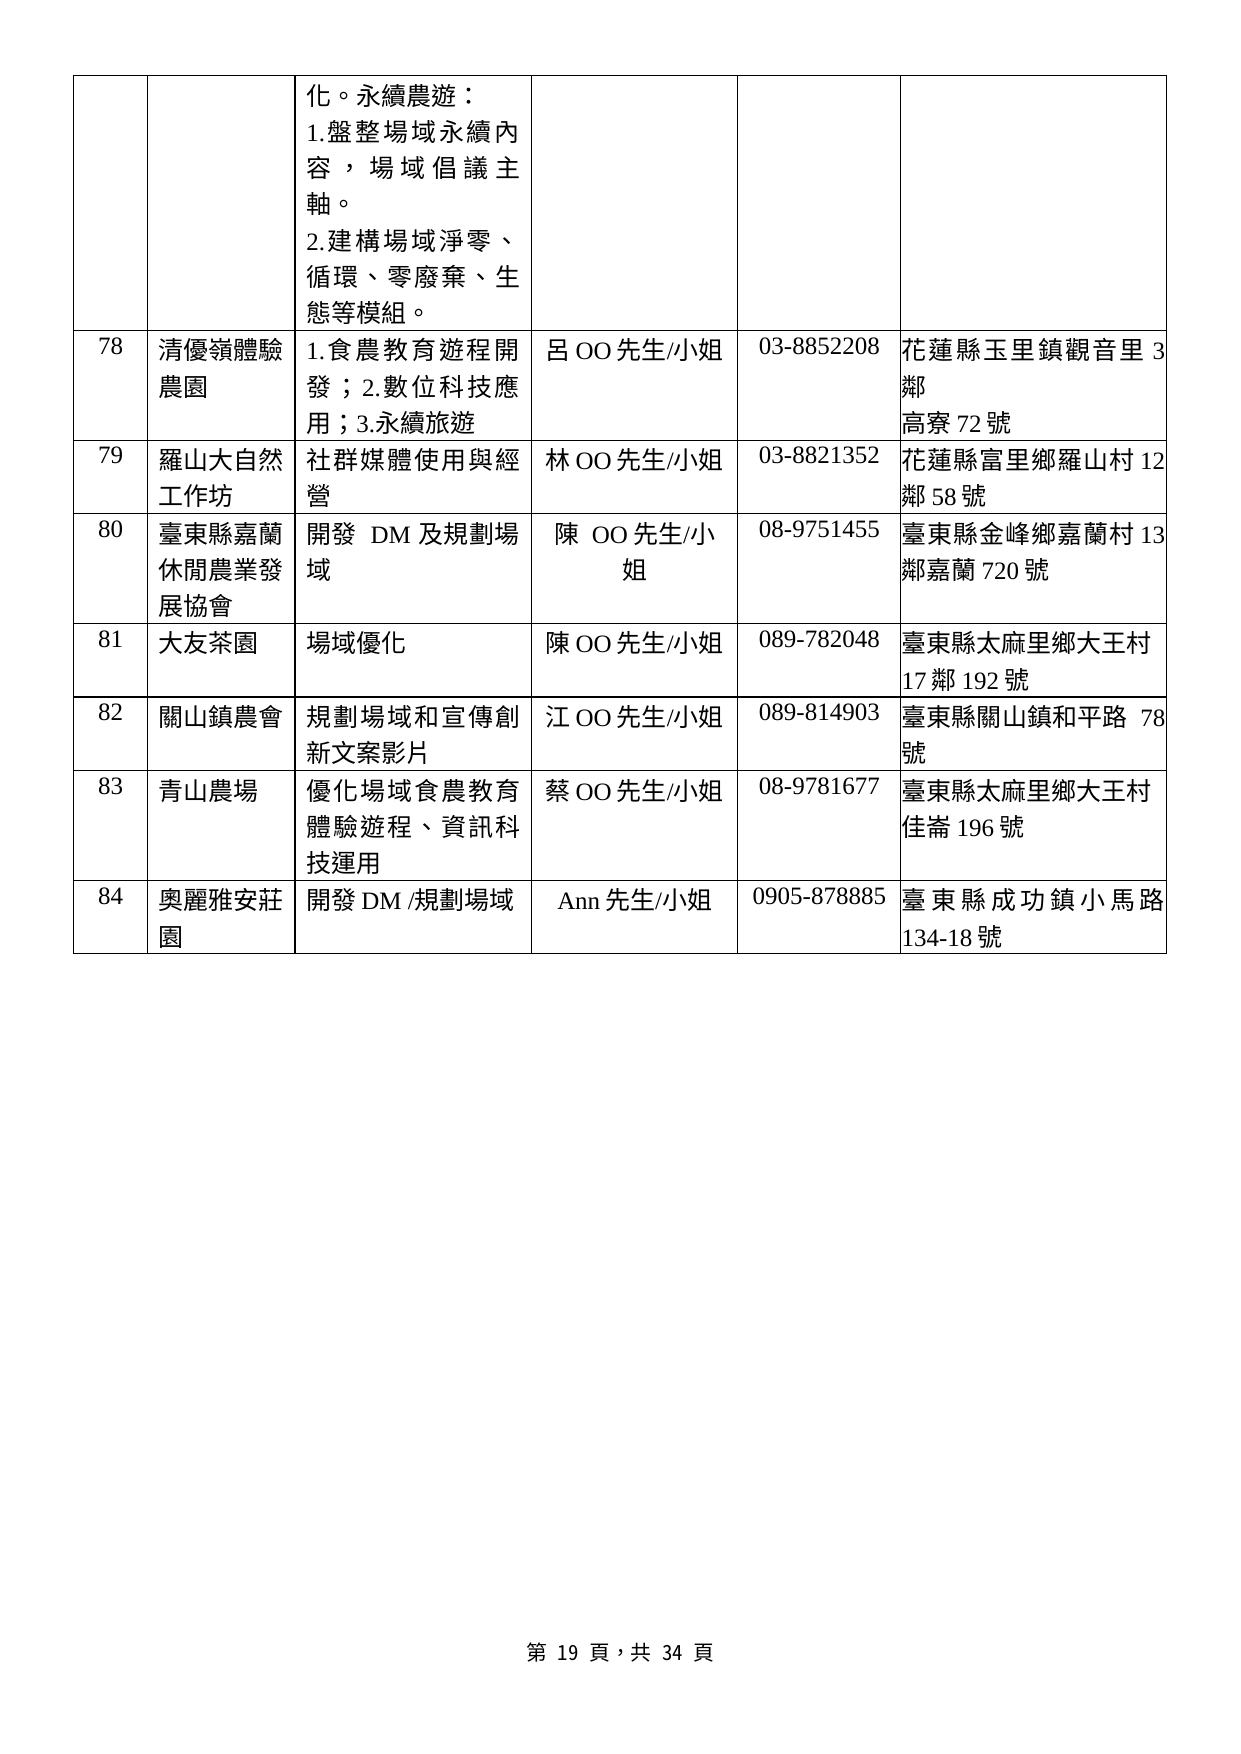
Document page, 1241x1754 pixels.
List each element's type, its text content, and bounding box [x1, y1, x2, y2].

table_cell 08-9751455 [738, 514, 900, 623]
table_cell 08-9781677 [738, 771, 900, 880]
table_cell 大友茶園 [148, 624, 294, 696]
table_cell [738, 76, 900, 330]
table_cell Ann先生/小姐 [532, 881, 737, 953]
table_cell 清優嶺體驗農園 [148, 331, 294, 439]
table_cell 化。永續農遊： 1.盤整場域永續內容，場域倡議主軸。 2.建構場域淨零、循環、零廢棄、生態等模組。 [296, 76, 531, 330]
table_cell 82 [74, 698, 147, 770]
table_cell 花蓮縣玉里鎮觀音里3鄰 高寮72號 [901, 331, 1166, 439]
table_cell 開發DM /規劃場域 [296, 881, 531, 953]
table_cell 79 [74, 441, 147, 513]
table_cell 1.食農教育遊程開發；2.數位科技應用；3.永續旅遊 [296, 331, 531, 439]
table_cell 0905-878885 [738, 881, 900, 953]
table_cell 規劃場域和宣傳創新文案影片 [296, 698, 531, 770]
table_cell 83 [74, 771, 147, 880]
table_cell 臺東縣太麻里鄉大王村 佳崙196號 [901, 771, 1166, 880]
table_cell 089-782048 [738, 624, 900, 696]
table_cell 關山鎮農會 [148, 698, 294, 770]
table_cell 臺東縣關山鎮和平路 78號 [901, 698, 1166, 770]
table_cell 場域優化 [296, 624, 531, 696]
table_cell 03-8852208 [738, 331, 900, 439]
table_cell 臺東縣成功鎮小馬路134-18號 [901, 881, 1166, 953]
table_cell 優化場域食農教育體驗遊程、資訊科技運用 [296, 771, 531, 880]
table_cell 開發 DM 及規劃場域 [296, 514, 531, 623]
table_cell [74, 76, 147, 330]
table_cell 臺東縣太麻里鄉大王村 17鄰192號 [901, 624, 1166, 696]
table_cell 羅山大自然工作坊 [148, 441, 294, 513]
table_cell 呂OO先生/小姐 [532, 331, 737, 439]
table_cell [148, 76, 294, 330]
table_cell 陳OO先生/小姐 [532, 624, 737, 696]
table_cell 84 [74, 881, 147, 953]
table_cell 臺東縣金峰鄉嘉蘭村13鄰嘉蘭720號 [901, 514, 1166, 623]
table_cell 蔡OO先生/小姐 [532, 771, 737, 880]
table_cell 臺東縣嘉蘭休閒農業發展協會 [148, 514, 294, 623]
table_cell 80 [74, 514, 147, 623]
table_cell 78 [74, 331, 147, 439]
table_cell 81 [74, 624, 147, 696]
table_cell 青山農場 [148, 771, 294, 880]
table_cell 江OO先生/小姐 [532, 698, 737, 770]
table_cell [532, 76, 737, 330]
table_cell 陳 OO先生/小姐 [532, 514, 737, 623]
table_cell 社群媒體使用與經營 [296, 441, 531, 513]
table_cell 林OO先生/小姐 [532, 441, 737, 513]
table_cell 089-814903 [738, 698, 900, 770]
table_cell [901, 76, 1166, 330]
table_cell 花蓮縣富里鄉羅山村12鄰58號 [901, 441, 1166, 513]
table_cell 03-8821352 [738, 441, 900, 513]
table_cell 奧麗雅安莊園 [148, 881, 294, 953]
